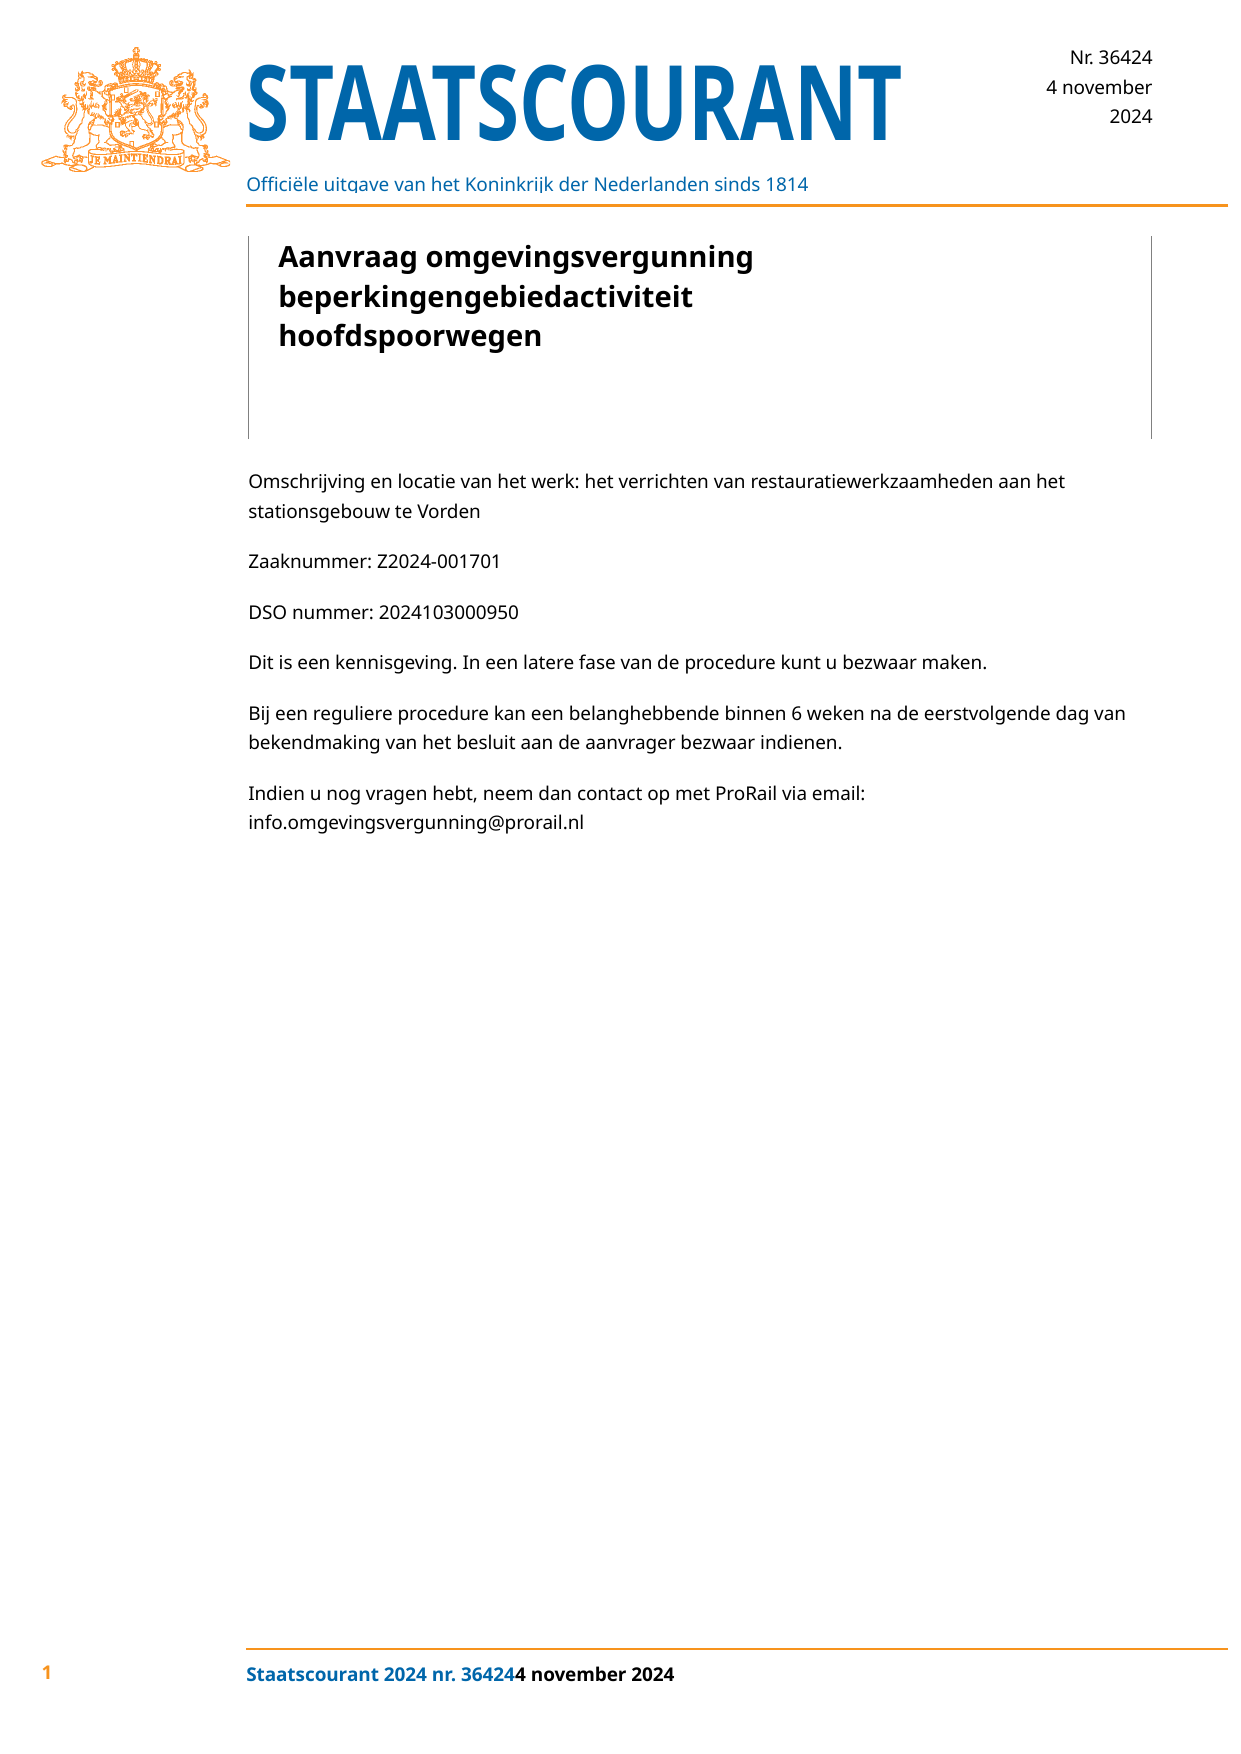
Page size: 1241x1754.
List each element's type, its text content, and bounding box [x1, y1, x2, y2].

table_header [1090, 236, 1151, 413]
picture [41, 47, 231, 172]
table_header Aanvraag omgevingsvergunning beperkingengebiedactiviteit hoofdspoorwegen [249, 236, 850, 439]
text Indien u nog vragen hebt, neem dan contact op met ProRail via email: info.omgevingsvergunning@prorail.nl [248, 780, 1152, 835]
text Dit is een kennisgeving. In een latere fase van de procedure kunt u bezwaar maken. [248, 649, 1152, 675]
table_header [850, 236, 912, 413]
table_header [850, 414, 1151, 439]
text Zaaknummer: Z2024-001701 [248, 549, 1152, 574]
text Omschrijving en locatie van het werk: het verrichten van restauratiewerkzaamheden aan het stationsgebouw te Vorden [248, 469, 1152, 524]
picture [912, 236, 1090, 414]
text DSO nummer: 2024103000950 [248, 599, 1152, 625]
text Bij een reguliere procedure kan een belanghebbende binnen 6 weken na de eerstvolgende dag van bekendmaking van het besluit aan de aanvrager bezwaar indienen. [248, 700, 1152, 755]
